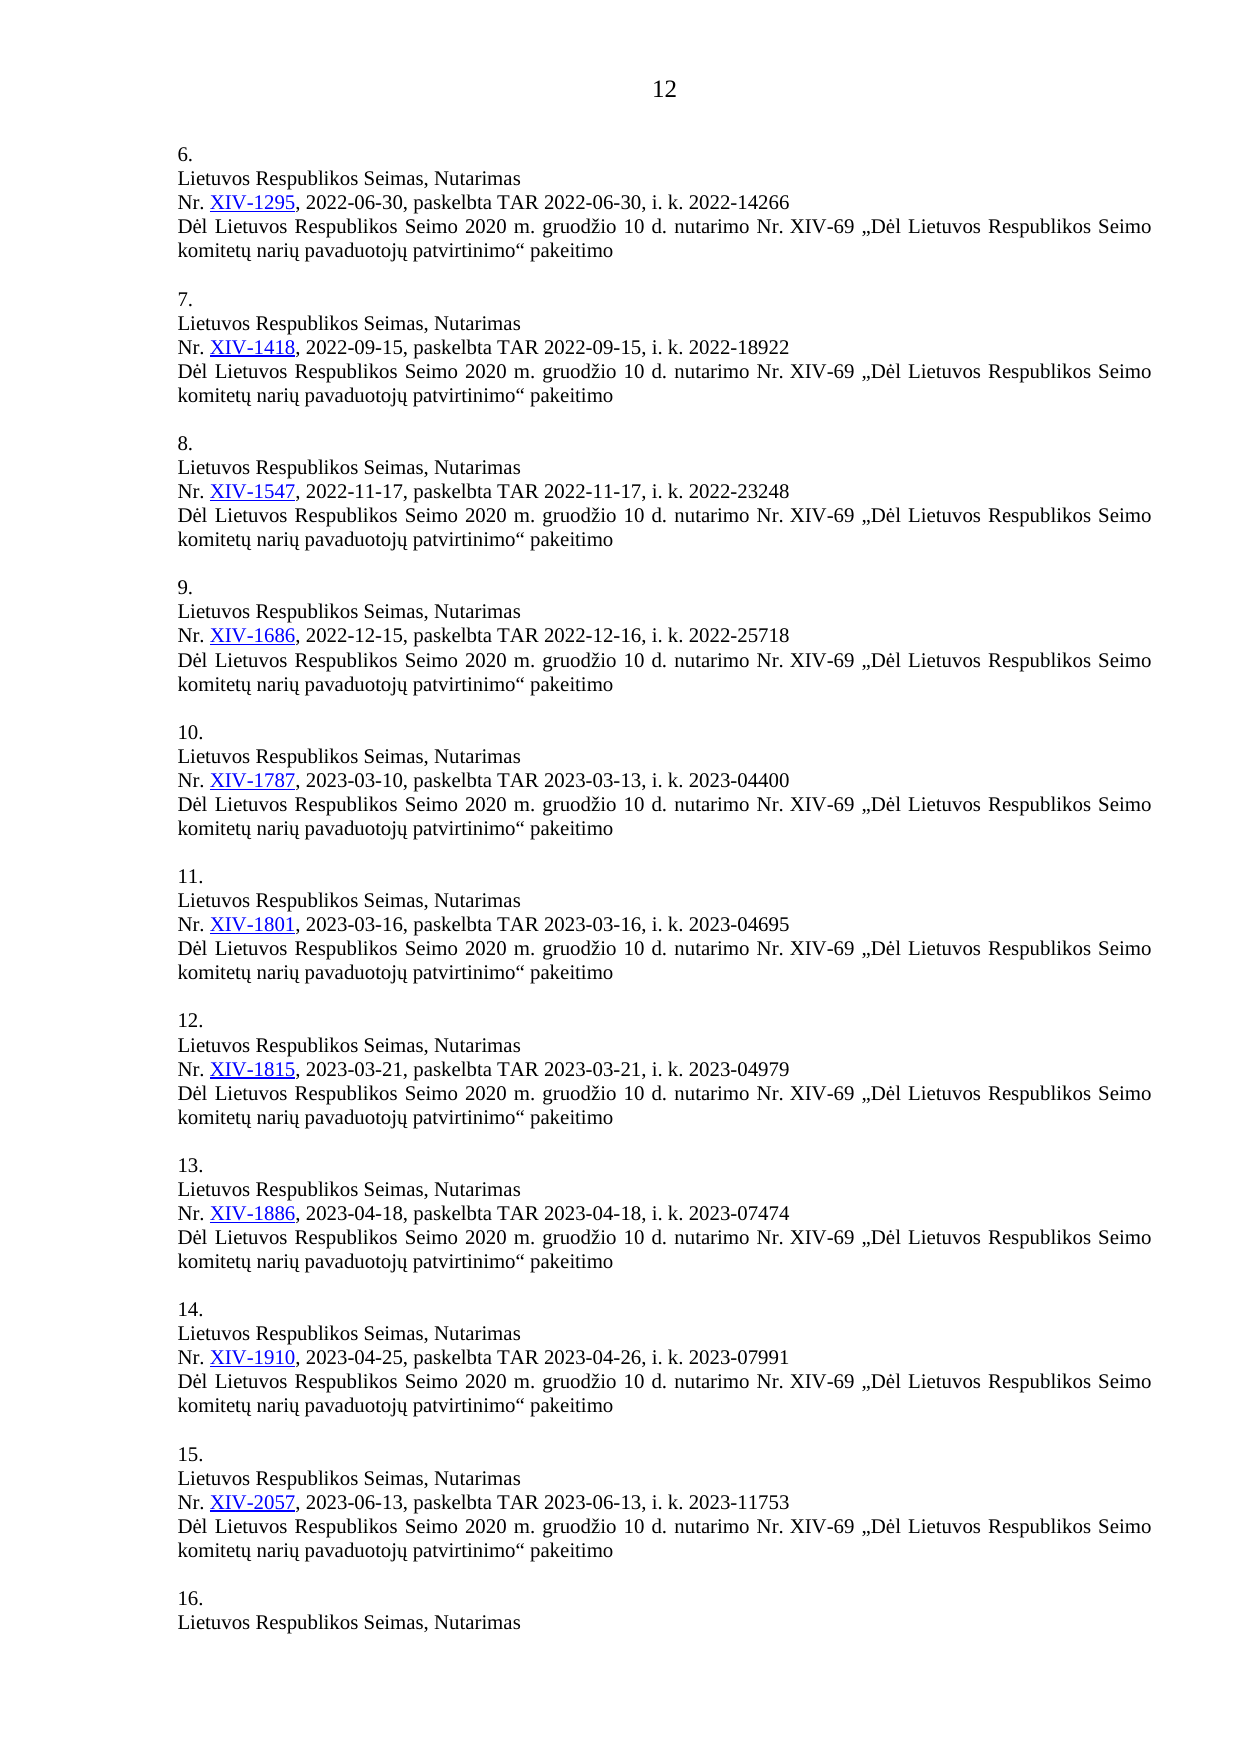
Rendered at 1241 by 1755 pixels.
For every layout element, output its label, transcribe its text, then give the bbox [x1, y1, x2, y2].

text Lietuvos Respublikos Seimas, Nutarimas [177, 888, 1152, 912]
text Dėl Lietuvos Respublikos Seimo 2020 m. gruodžio 10 d. nutarimo Nr. XIV-69 „Dėl Lietuvos Respublikos Seimo komitetų narių pavaduotojų patvirtinimo“ pakeitimo [177, 1081, 1152, 1129]
text Nr. XIV-1686, 2022-12-15, paskelbta TAR 2022-12-16, i. k. 2022-25718 [177, 623, 1152, 647]
text Dėl Lietuvos Respublikos Seimo 2020 m. gruodžio 10 d. nutarimo Nr. XIV-69 „Dėl Lietuvos Respublikos Seimo komitetų narių pavaduotojų patvirtinimo“ pakeitimo [177, 1369, 1152, 1417]
text Nr. XIV-1815, 2023-03-21, paskelbta TAR 2023-03-21, i. k. 2023-04979 [177, 1057, 1152, 1081]
text 13. [177, 1153, 1152, 1177]
text Dėl Lietuvos Respublikos Seimo 2020 m. gruodžio 10 d. nutarimo Nr. XIV-69 „Dėl Lietuvos Respublikos Seimo komitetų narių pavaduotojų patvirtinimo“ pakeitimo [177, 503, 1152, 551]
text Nr. XIV-1886, 2023-04-18, paskelbta TAR 2023-04-18, i. k. 2023-07474 [177, 1201, 1152, 1225]
text Lietuvos Respublikos Seimas, Nutarimas [177, 744, 1152, 768]
text Dėl Lietuvos Respublikos Seimo 2020 m. gruodžio 10 d. nutarimo Nr. XIV-69 „Dėl Lietuvos Respublikos Seimo komitetų narių pavaduotojų patvirtinimo“ pakeitimo [177, 1514, 1152, 1562]
text Lietuvos Respublikos Seimas, Nutarimas [177, 166, 1152, 190]
text Lietuvos Respublikos Seimas, Nutarimas [177, 1321, 1152, 1345]
text 16. [177, 1586, 1152, 1610]
text 12. [177, 1008, 1152, 1032]
text Lietuvos Respublikos Seimas, Nutarimas [177, 1177, 1152, 1201]
text Lietuvos Respublikos Seimas, Nutarimas [177, 1466, 1152, 1490]
text Lietuvos Respublikos Seimas, Nutarimas [177, 599, 1152, 623]
text Dėl Lietuvos Respublikos Seimo 2020 m. gruodžio 10 d. nutarimo Nr. XIV-69 „Dėl Lietuvos Respublikos Seimo komitetų narių pavaduotojų patvirtinimo“ pakeitimo [177, 1225, 1152, 1273]
text Dėl Lietuvos Respublikos Seimo 2020 m. gruodžio 10 d. nutarimo Nr. XIV-69 „Dėl Lietuvos Respublikos Seimo komitetų narių pavaduotojų patvirtinimo“ pakeitimo [177, 214, 1152, 262]
text 11. [177, 864, 1152, 888]
text Lietuvos Respublikos Seimas, Nutarimas [177, 1032, 1152, 1057]
text Nr. XIV-1295, 2022-06-30, paskelbta TAR 2022-06-30, i. k. 2022-14266 [177, 190, 1152, 214]
text Dėl Lietuvos Respublikos Seimo 2020 m. gruodžio 10 d. nutarimo Nr. XIV-69 „Dėl Lietuvos Respublikos Seimo komitetų narių pavaduotojų patvirtinimo“ pakeitimo [177, 359, 1152, 407]
text 8. [177, 431, 1152, 455]
text Dėl Lietuvos Respublikos Seimo 2020 m. gruodžio 10 d. nutarimo Nr. XIV-69 „Dėl Lietuvos Respublikos Seimo komitetų narių pavaduotojų patvirtinimo“ pakeitimo [177, 936, 1152, 984]
text Nr. XIV-1547, 2022-11-17, paskelbta TAR 2022-11-17, i. k. 2022-23248 [177, 479, 1152, 503]
text Nr. XIV-1418, 2022-09-15, paskelbta TAR 2022-09-15, i. k. 2022-18922 [177, 335, 1152, 359]
text Nr. XIV-1910, 2023-04-25, paskelbta TAR 2023-04-26, i. k. 2023-07991 [177, 1345, 1152, 1369]
text Lietuvos Respublikos Seimas, Nutarimas [177, 455, 1152, 479]
text 15. [177, 1442, 1152, 1466]
text Nr. XIV-1801, 2023-03-16, paskelbta TAR 2023-03-16, i. k. 2023-04695 [177, 912, 1152, 936]
text Nr. XIV-2057, 2023-06-13, paskelbta TAR 2023-06-13, i. k. 2023-11753 [177, 1490, 1152, 1514]
text 6. [177, 142, 1152, 166]
text 9. [177, 575, 1152, 599]
text 14. [177, 1297, 1152, 1321]
text Lietuvos Respublikos Seimas, Nutarimas [177, 1610, 1152, 1634]
text 10. [177, 720, 1152, 744]
text Lietuvos Respublikos Seimas, Nutarimas [177, 311, 1152, 335]
text Nr. XIV-1787, 2023-03-10, paskelbta TAR 2023-03-13, i. k. 2023-04400 [177, 768, 1152, 792]
text 7. [177, 287, 1152, 311]
text Dėl Lietuvos Respublikos Seimo 2020 m. gruodžio 10 d. nutarimo Nr. XIV-69 „Dėl Lietuvos Respublikos Seimo komitetų narių pavaduotojų patvirtinimo“ pakeitimo [177, 647, 1152, 696]
text Dėl Lietuvos Respublikos Seimo 2020 m. gruodžio 10 d. nutarimo Nr. XIV-69 „Dėl Lietuvos Respublikos Seimo komitetų narių pavaduotojų patvirtinimo“ pakeitimo [177, 792, 1152, 840]
